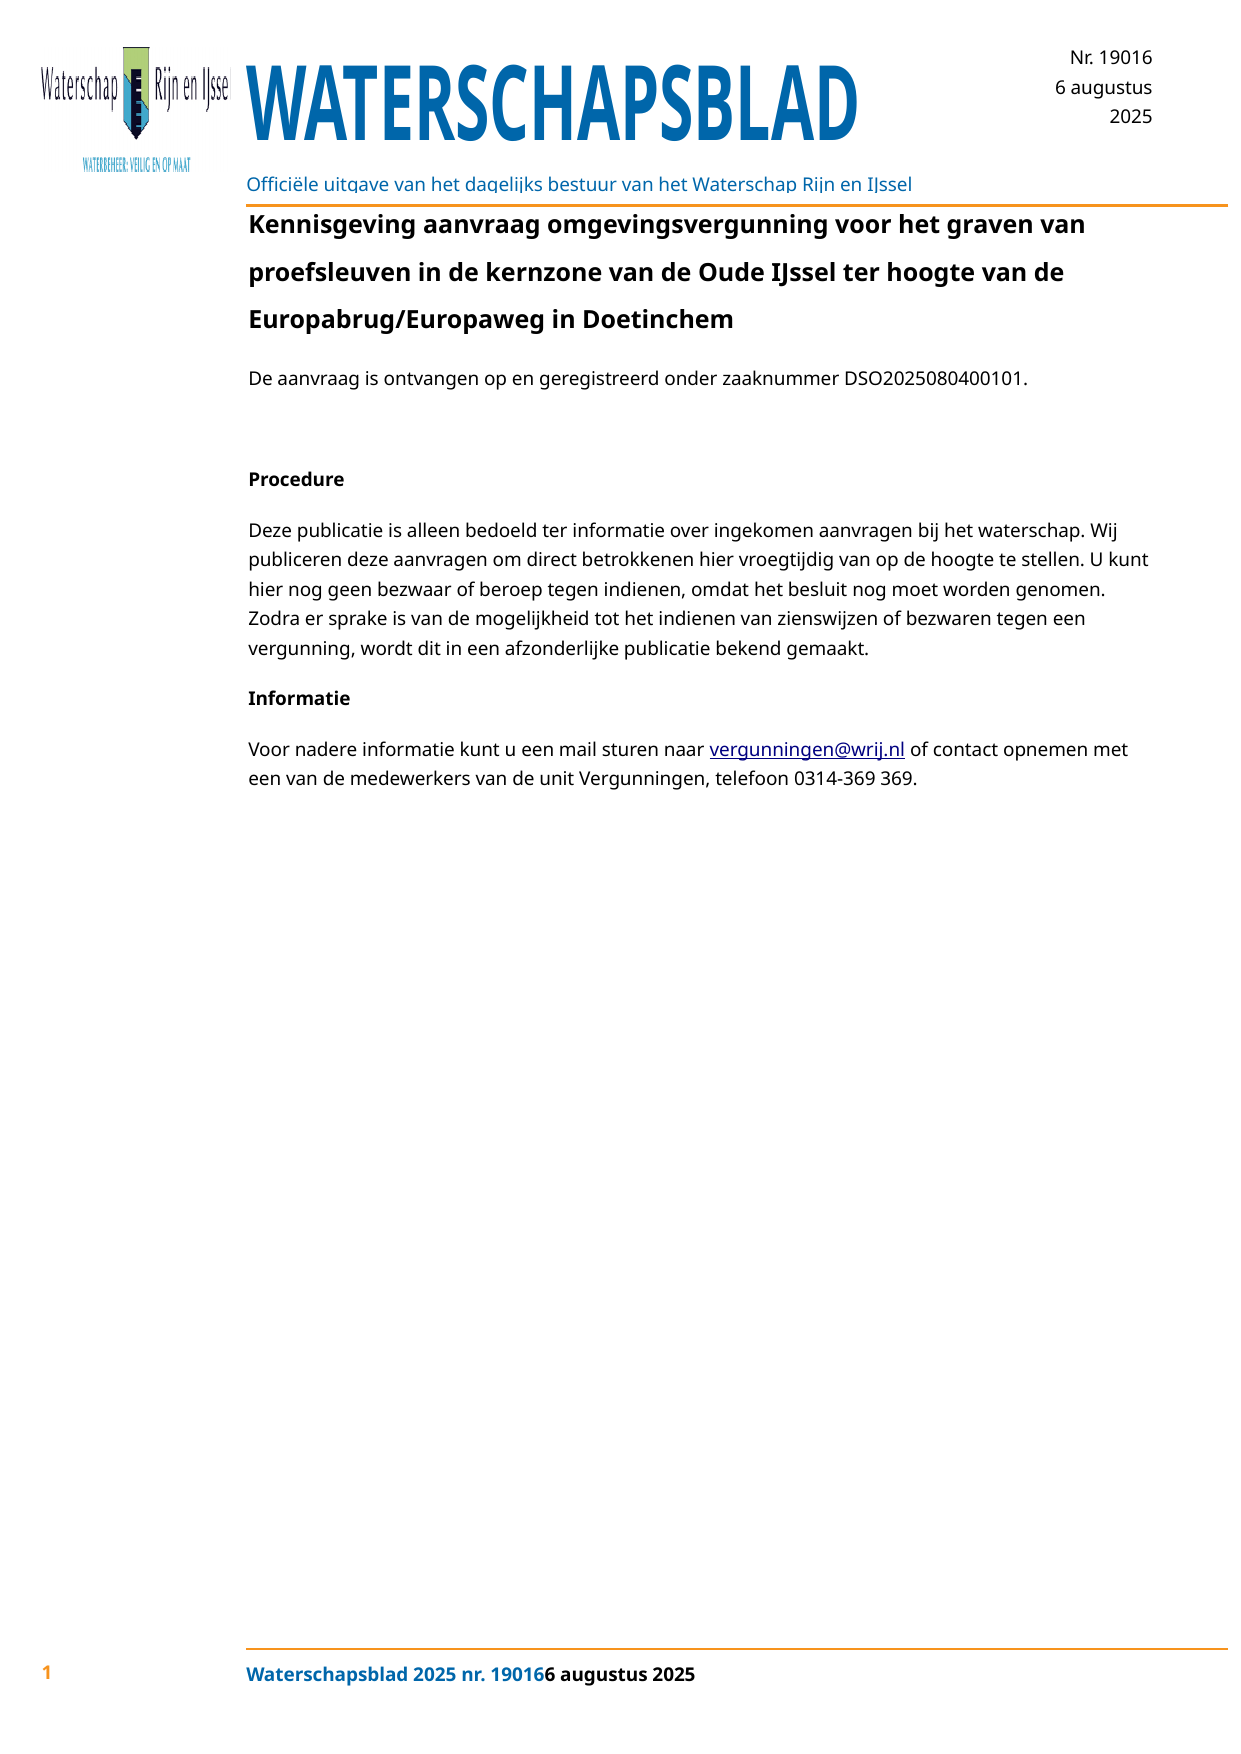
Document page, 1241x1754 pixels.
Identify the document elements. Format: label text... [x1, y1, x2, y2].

picture [41, 47, 231, 172]
text Procedure [248, 466, 1152, 492]
text Deze publicatie is alleen bedoeld ter informatie over ingekomen aanvragen bij het waterschap. Wij publiceren deze aanvragen om direct betrokkenen hier vroegtijdig van op de hoogte te stellen. U kunt hier nog geen bezwaar of beroep tegen indienen, omdat het besluit nog moet worden genomen. Zodra er sprake is van de mogelijkheid tot het indienen van zienswijzen of bezwaren tegen een vergunning, wordt dit in een afzonderlijke publicatie bekend gemaakt. [248, 517, 1152, 661]
text Informatie [248, 686, 1152, 711]
text Kennisgeving aanvraag omgevingsvergunning voor het graven van proefsleuven in de kernzone van de Oude IJssel ter hoogte van de Europabrug/Europaweg in Doetinchem [248, 207, 1152, 336]
text De aanvraag is ontvangen op en geregistreerd onder zaaknummer DSO2025080400101. [248, 366, 1152, 391]
text Voor nadere informatie kunt u een mail sturen naar vergunningen@wrij.nl of contact opnemen met een van de medewerkers van de unit Vergunningen, telefoon 0314-369 369. [248, 736, 1152, 791]
